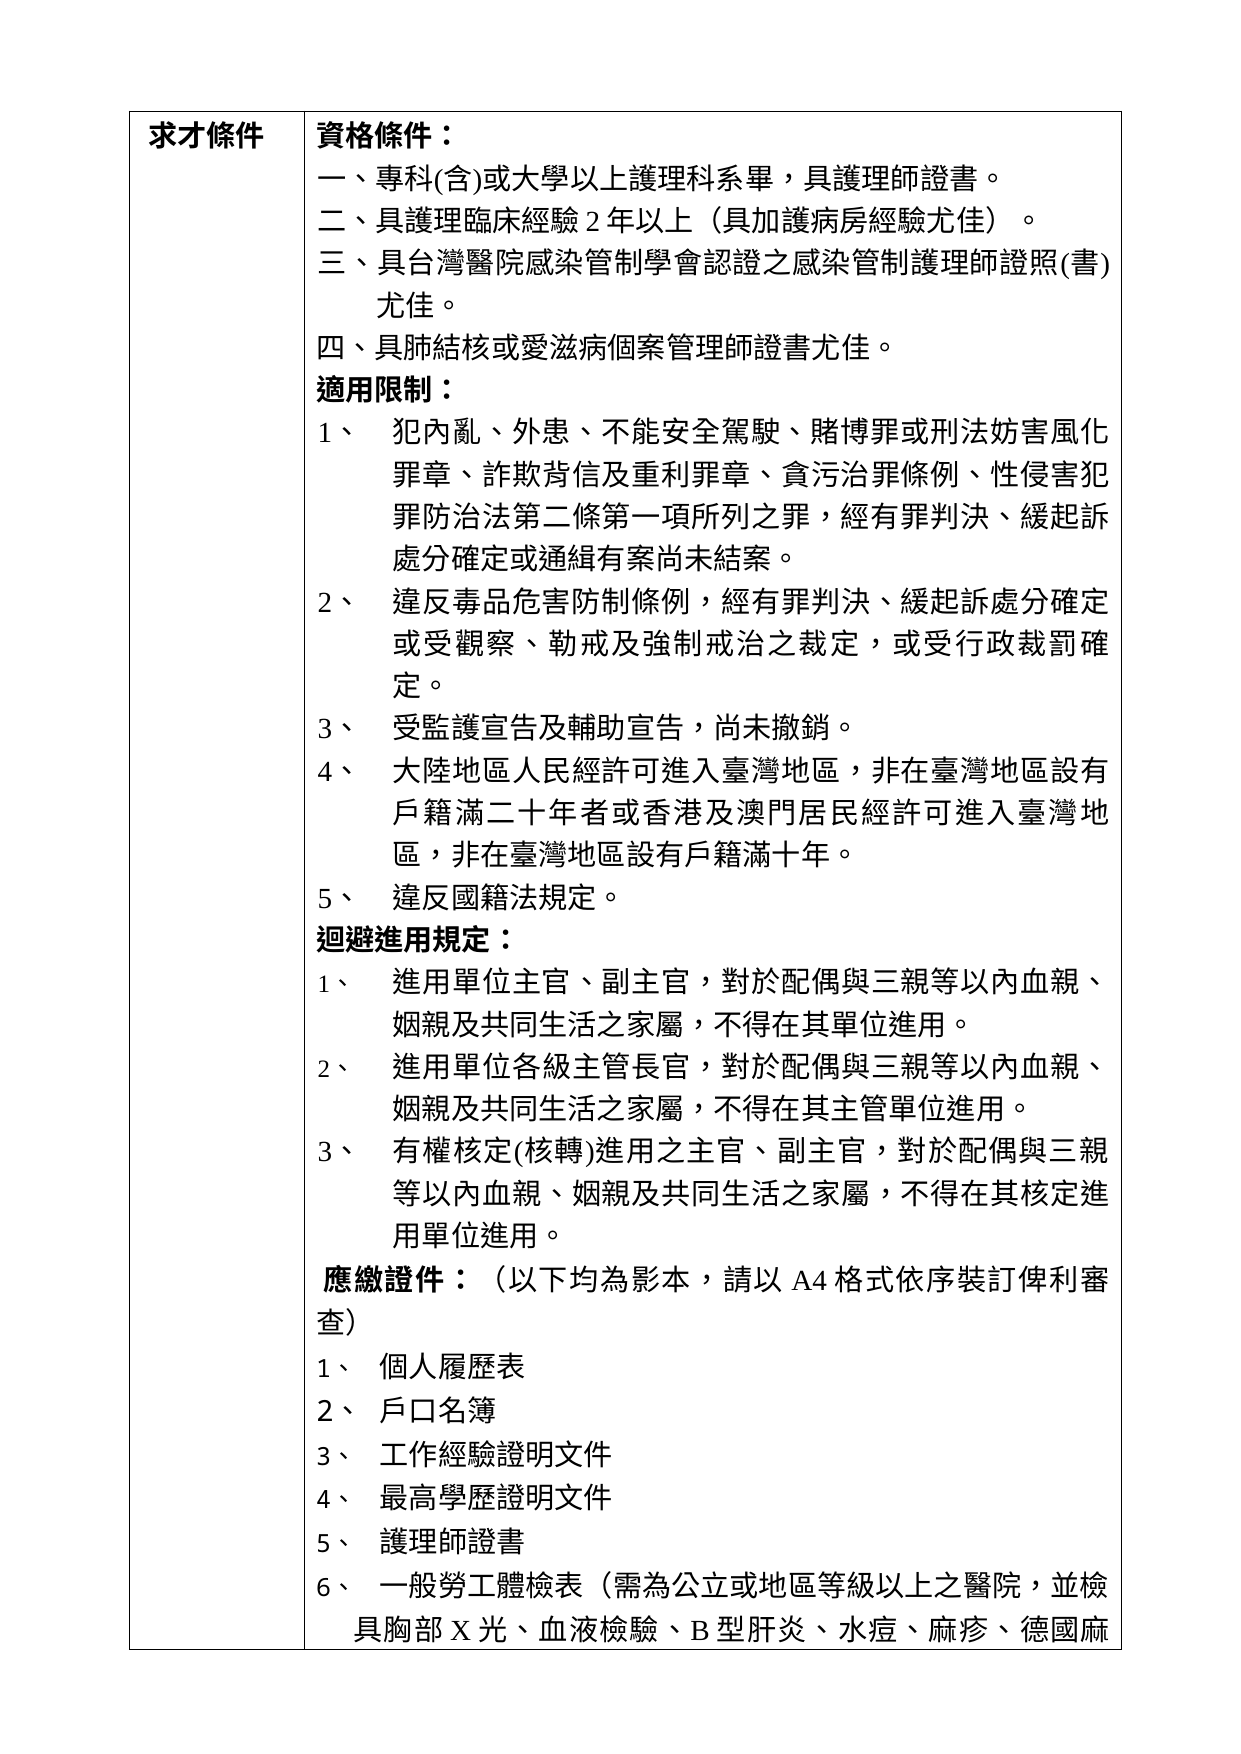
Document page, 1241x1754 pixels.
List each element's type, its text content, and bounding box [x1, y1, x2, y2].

table_cell 資格條件： 一、專科(含)或大學以上護理科系畢，具護理師證書。 二、具護理臨床經驗2年以上（具加護病房經驗尤佳）。 三、具台灣醫院感染管制學會認證之感染管制護理師證照(書)尤佳。 四、具肺結核或愛滋病個案管理師證書尤佳。 適用限制： 犯內亂、外患、不能安全駕駛、賭博罪或刑法妨害風化罪章、詐欺背信及重利罪章、貪污治罪條例、性侵害犯罪防治法第二條第一項所列之罪，經有罪判決、緩起訴處分確定或通緝有案尚未結案。 違反毒品危害防制條例，經有罪判決、緩起訴處分確定或受觀察、勒戒及強制戒治之裁定，或受行政裁罰確定。 受監護宣告及輔助宣告，尚未撤銷。 大陸地區人民經許可進入臺灣地區，非在臺灣地區設有戶籍滿二十年者或香港及澳門居民經許可進入臺灣地區，非在臺灣地區設有戶籍滿十年。 違反國籍法規定。 迴避進用規定： 進用單位主官、副主官，對於配偶與三親等以內血親、姻親及共同生活之家屬，不得在其單位進用。 進用單位各級主管長官，對於配偶與三親等以內血親、姻親及共同生活之家屬，不得在其主管單位進用。 有權核定(核轉)進用之主官、副主官，對於配偶與三親等以內血親、姻親及共同生活之家屬，不得在其核定進用單位進用。 應繳證件：（以下均為影本，請以A4格式依序裝訂俾利審查） 個人履歷表 戶口名簿 工作經驗證明文件 最高學歷證明文件 護理師證書 一般勞工體檢表（需為公立或地區等級以上之醫院，並檢具胸部X光、血液檢驗、B型肝炎、水痘、麻疹、德國麻疹及梅毒之檢驗報告） 注意事項： 意者請儘速將上述資料逕寄花蓮縣新城鄉嘉里村嘉里路163號，國軍花蓮總醫院行政室林貴珠小姐收（請註明應徵職務及聯絡電話），並請來電（03-8263151#815880）確認（以本院文卷室收迄章為憑）。 參加評選所繳交之個人資料不另退還，面試時需攜帶應繳資料正本，以資查驗。 [305, 112, 1121, 1649]
table_cell 求才條件 [130, 112, 304, 1649]
